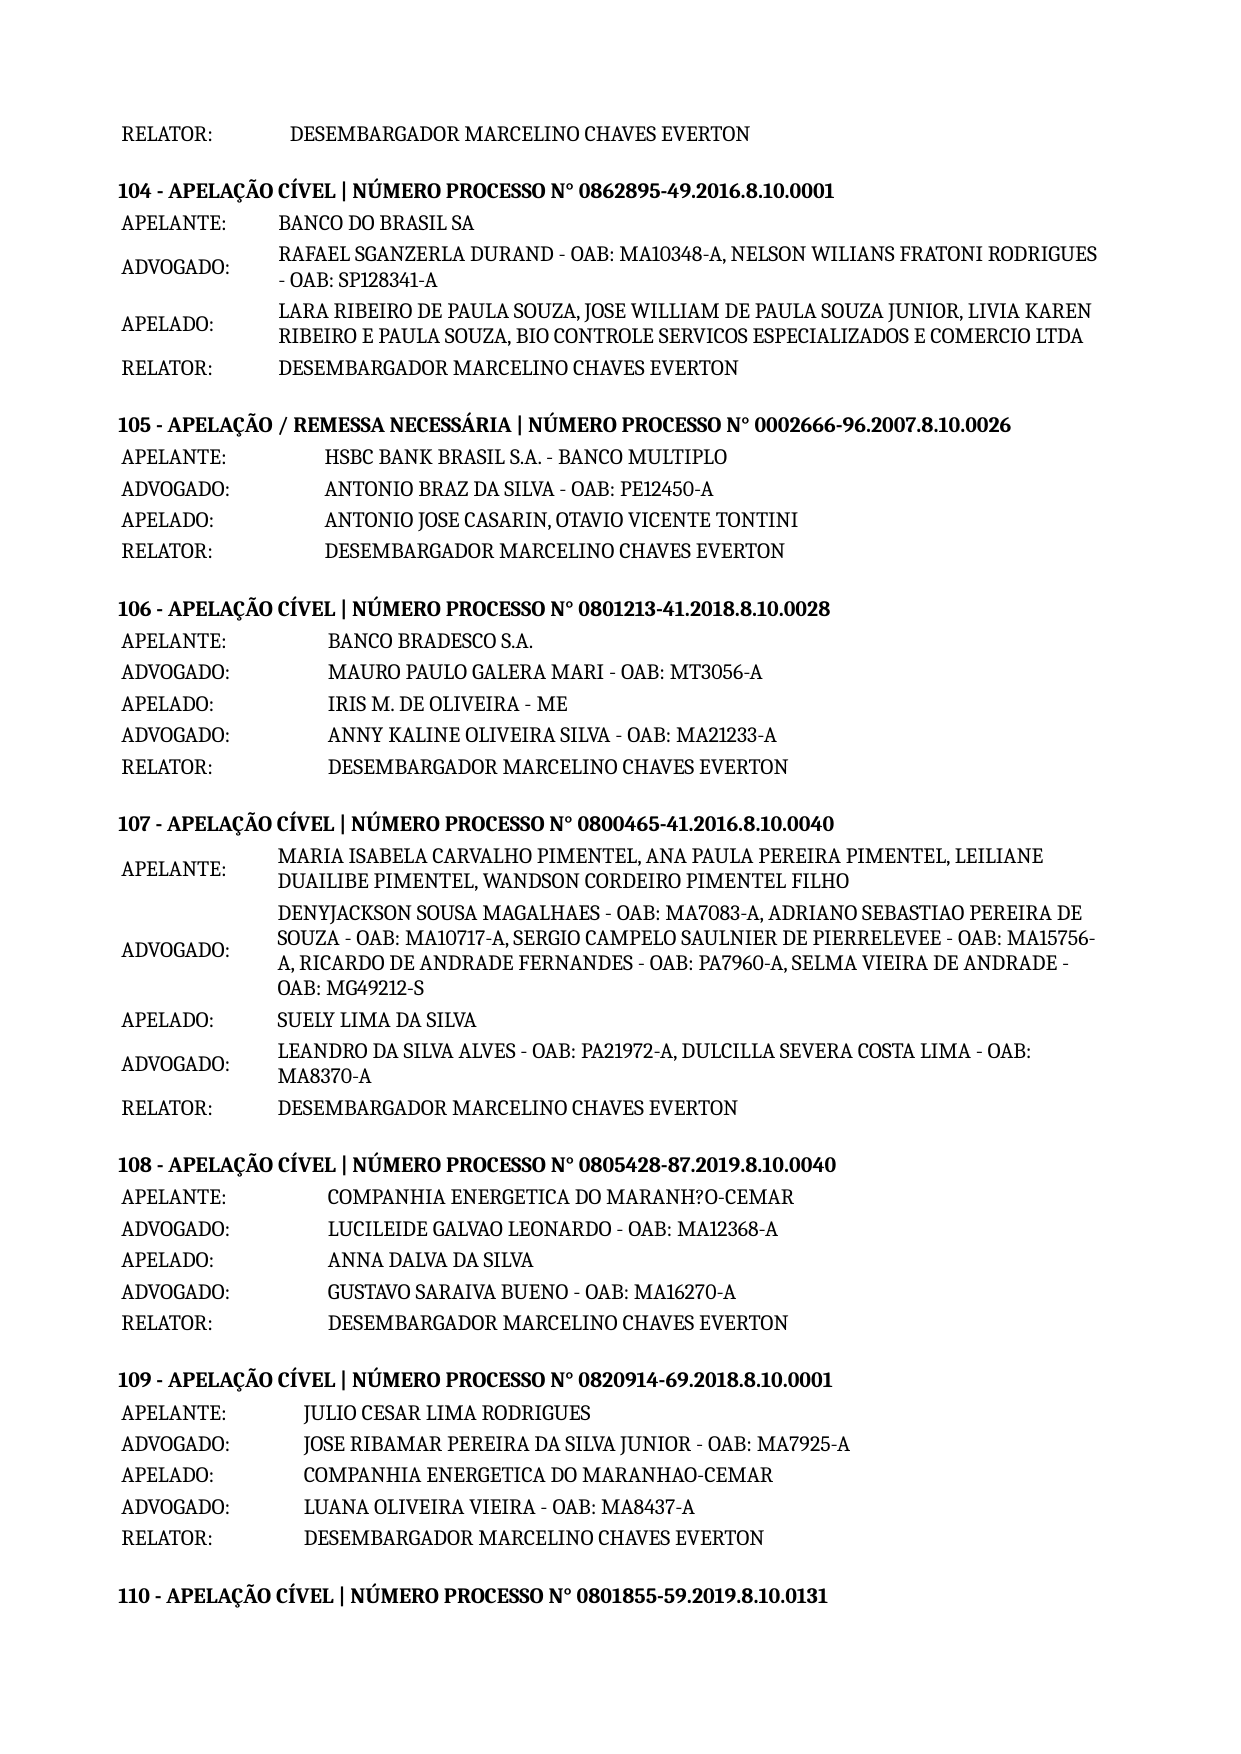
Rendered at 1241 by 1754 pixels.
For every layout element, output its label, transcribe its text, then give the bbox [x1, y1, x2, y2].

table_cell DESEMBARGADOR MARCELINO CHAVES EVERTON [286, 118, 1112, 149]
table_cell ANNY KALINE OLIVEIRA SILVA - OAB: MA21233-A [325, 720, 1112, 751]
table_cell ADVOGADO: [118, 1036, 274, 1092]
table_cell ADVOGADO: [118, 1429, 300, 1460]
table_header APELANTE: [118, 1397, 300, 1428]
table_cell GUSTAVO SARAIVA BUENO - OAB: MA16270-A [325, 1276, 1112, 1308]
table_cell ADVOGADO: [118, 720, 324, 751]
text 104 - APELAÇÃO CÍVEL | NÚMERO PROCESSO N° 0862895-49.2016.8.10.0001 [118, 178, 1122, 204]
text 106 - APELAÇÃO CÍVEL | NÚMERO PROCESSO N° 0801213-41.2018.8.10.0028 [118, 596, 1122, 622]
table_cell RELATOR: [118, 352, 275, 384]
table_cell DESEMBARGADOR MARCELINO CHAVES EVERTON [275, 352, 1112, 384]
table_cell RAFAEL SGANZERLA DURAND - OAB: MA10348-A, NELSON WILIANS FRATONI RODRIGUES - OAB: SP128341-A [275, 239, 1112, 296]
table_cell ANTONIO BRAZ DA SILVA - OAB: PE12450-A [321, 473, 1112, 504]
table_cell LUANA OLIVEIRA VIEIRA - OAB: MA8437-A [300, 1491, 1112, 1523]
table_cell RELATOR: [118, 1523, 300, 1554]
table_cell RELATOR: [118, 536, 321, 567]
table_cell ANNA DALVA DA SILVA [325, 1245, 1112, 1276]
table_cell ADVOGADO: [118, 657, 324, 688]
table_cell SUELY LIMA DA SILVA [274, 1004, 1112, 1036]
table_cell DESEMBARGADOR MARCELINO CHAVES EVERTON [300, 1523, 1112, 1554]
table_cell ADVOGADO: [118, 473, 321, 504]
table_cell RELATOR: [118, 1093, 274, 1124]
table_header HSBC BANK BRASIL S.A. - BANCO MULTIPLO [321, 442, 1112, 473]
table_cell ADVOGADO: [118, 239, 275, 296]
table_cell APELADO: [118, 688, 324, 720]
text 110 - APELAÇÃO CÍVEL | NÚMERO PROCESSO N° 0801855-59.2019.8.10.0131 [118, 1583, 1122, 1608]
table_cell COMPANHIA ENERGETICA DO MARANHAO-CEMAR [300, 1460, 1112, 1491]
table_cell DENYJACKSON SOUSA MAGALHAES - OAB: MA7083-A, ADRIANO SEBASTIAO PEREIRA DE SOUZA - OAB: MA10717-A, SERGIO CAMPELO SAULNIER DE PIERRELEVEE - OAB: MA15756-A, RICARDO DE ANDRADE FERNANDES - OAB: PA7960-A, SELMA VIEIRA DE ANDRADE - OAB: MG49212-S [274, 897, 1112, 1004]
table_cell LARA RIBEIRO DE PAULA SOUZA, JOSE WILLIAM DE PAULA SOUZA JUNIOR, LIVIA KAREN RIBEIRO E PAULA SOUZA, BIO CONTROLE SERVICOS ESPECIALIZADOS E COMERCIO LTDA [275, 296, 1112, 352]
table_cell APELADO: [118, 505, 321, 536]
table_header APELANTE: [118, 208, 275, 239]
table_cell JOSE RIBAMAR PEREIRA DA SILVA JUNIOR - OAB: MA7925-A [300, 1429, 1112, 1460]
table_header BANCO BRADESCO S.A. [325, 625, 1112, 657]
table_header JULIO CESAR LIMA RODRIGUES [300, 1397, 1112, 1428]
table_cell ADVOGADO: [118, 897, 274, 1004]
table_cell DESEMBARGADOR MARCELINO CHAVES EVERTON [325, 751, 1112, 783]
table_cell MAURO PAULO GALERA MARI - OAB: MT3056-A [325, 657, 1112, 688]
table_cell DESEMBARGADOR MARCELINO CHAVES EVERTON [325, 1308, 1112, 1339]
table_cell APELADO: [118, 296, 275, 352]
text 105 - APELAÇÃO / REMESSA NECESSÁRIA | NÚMERO PROCESSO N° 0002666-96.2007.8.10.0026 [118, 413, 1122, 438]
table_header APELANTE: [118, 442, 321, 473]
table_header COMPANHIA ENERGETICA DO MARANH?O-CEMAR [325, 1182, 1112, 1213]
table_cell ADVOGADO: [118, 1213, 324, 1245]
text 107 - APELAÇÃO CÍVEL | NÚMERO PROCESSO N° 0800465-41.2016.8.10.0040 [118, 812, 1122, 837]
table_cell IRIS M. DE OLIVEIRA - ME [325, 688, 1112, 720]
table_header APELANTE: [118, 625, 324, 657]
table_header BANCO DO BRASIL SA [275, 208, 1112, 239]
table_cell RELATOR: [118, 1308, 324, 1339]
text 108 - APELAÇÃO CÍVEL | NÚMERO PROCESSO N° 0805428-87.2019.8.10.0040 [118, 1153, 1122, 1178]
table_header APELANTE: [118, 841, 274, 897]
table_cell ADVOGADO: [118, 1276, 324, 1308]
table_cell APELADO: [118, 1245, 324, 1276]
table_cell LEANDRO DA SILVA ALVES - OAB: PA21972-A, DULCILLA SEVERA COSTA LIMA - OAB: MA8370-A [274, 1036, 1112, 1092]
text 109 - APELAÇÃO CÍVEL | NÚMERO PROCESSO N° 0820914-69.2018.8.10.0001 [118, 1368, 1122, 1393]
table_header APELANTE: [118, 1182, 324, 1213]
table_cell DESEMBARGADOR MARCELINO CHAVES EVERTON [274, 1093, 1112, 1124]
table_cell ADVOGADO: [118, 1491, 300, 1523]
table_cell APELADO: [118, 1004, 274, 1036]
table_cell ANTONIO JOSE CASARIN, OTAVIO VICENTE TONTINI [321, 505, 1112, 536]
table_header MARIA ISABELA CARVALHO PIMENTEL, ANA PAULA PEREIRA PIMENTEL, LEILIANE DUAILIBE PIMENTEL, WANDSON CORDEIRO PIMENTEL FILHO [274, 841, 1112, 897]
table_cell DESEMBARGADOR MARCELINO CHAVES EVERTON [321, 536, 1112, 567]
table_cell APELADO: [118, 1460, 300, 1491]
table_cell RELATOR: [118, 751, 324, 783]
table_cell RELATOR: [118, 118, 286, 149]
table_cell LUCILEIDE GALVAO LEONARDO - OAB: MA12368-A [325, 1213, 1112, 1245]
